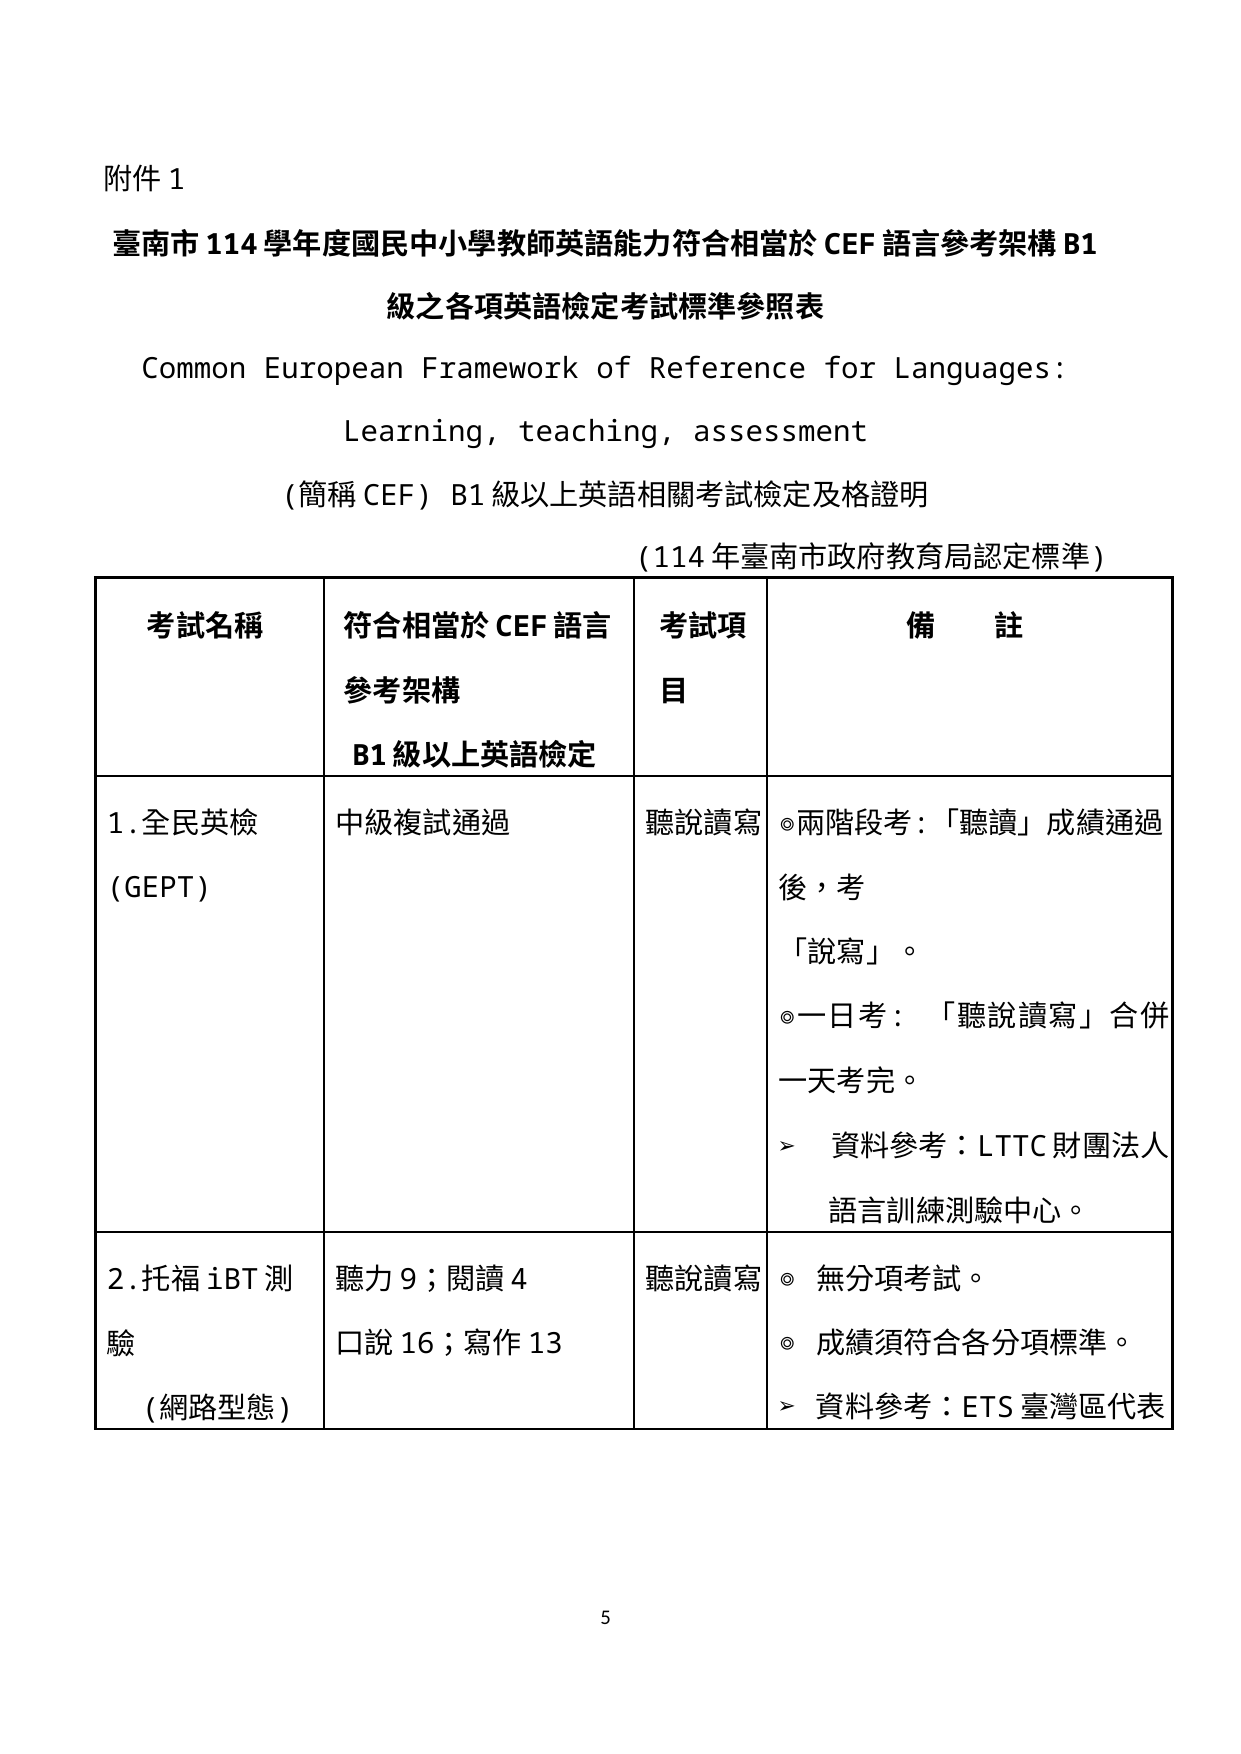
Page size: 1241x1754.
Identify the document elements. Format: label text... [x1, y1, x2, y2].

text 附件1 [103, 146, 1107, 200]
table_cell 無分項考試。 成績須符合各分項標準。 資料參考：ETS臺灣區代表 [816, 1233, 1171, 1428]
table_cell 中級複試通過 [325, 777, 633, 1231]
table_header 考試名稱 [97, 579, 323, 774]
text (114年臺南市政府教育局認定標準) [102, 513, 1107, 576]
table_cell 聽力9；閱讀4 口說16；寫作13 [325, 1233, 633, 1428]
table_cell ◎ ◎ ➢ [768, 1233, 816, 1428]
table_cell 1.全民英檢(GEPT) [97, 777, 323, 1231]
table_cell 2.托福iBT測驗 (網路型態) [97, 1233, 323, 1428]
table_cell 聽說讀寫 [635, 1233, 766, 1428]
table_header 符合相當於CEF語言參考架構 B1級以上英語檢定 [325, 579, 633, 774]
table_cell 聽說讀寫 [635, 777, 766, 1231]
table_header 考試項目 [635, 579, 766, 774]
text 臺南市114學年度國民中小學教師英語能力符合相當於CEF語言參考架構B1級之各項英語檢定考試標準參照表 [102, 200, 1107, 326]
text Common European Framework of Reference for Languages: Learning, teaching, assessment [102, 326, 1107, 451]
text (簡稱CEF) B1級以上英語相關考試檢定及格證明 [102, 451, 1107, 513]
table_cell ◎兩階段考:「聽讀」成績通過後，考 「說寫」。 ◎一日考: 「聽說讀寫」合併一天考完。 ➢ 資料參考：LTTC財團法人語言訓練測驗中心。 [768, 777, 1171, 1231]
table_header 備 註 [768, 579, 1171, 774]
